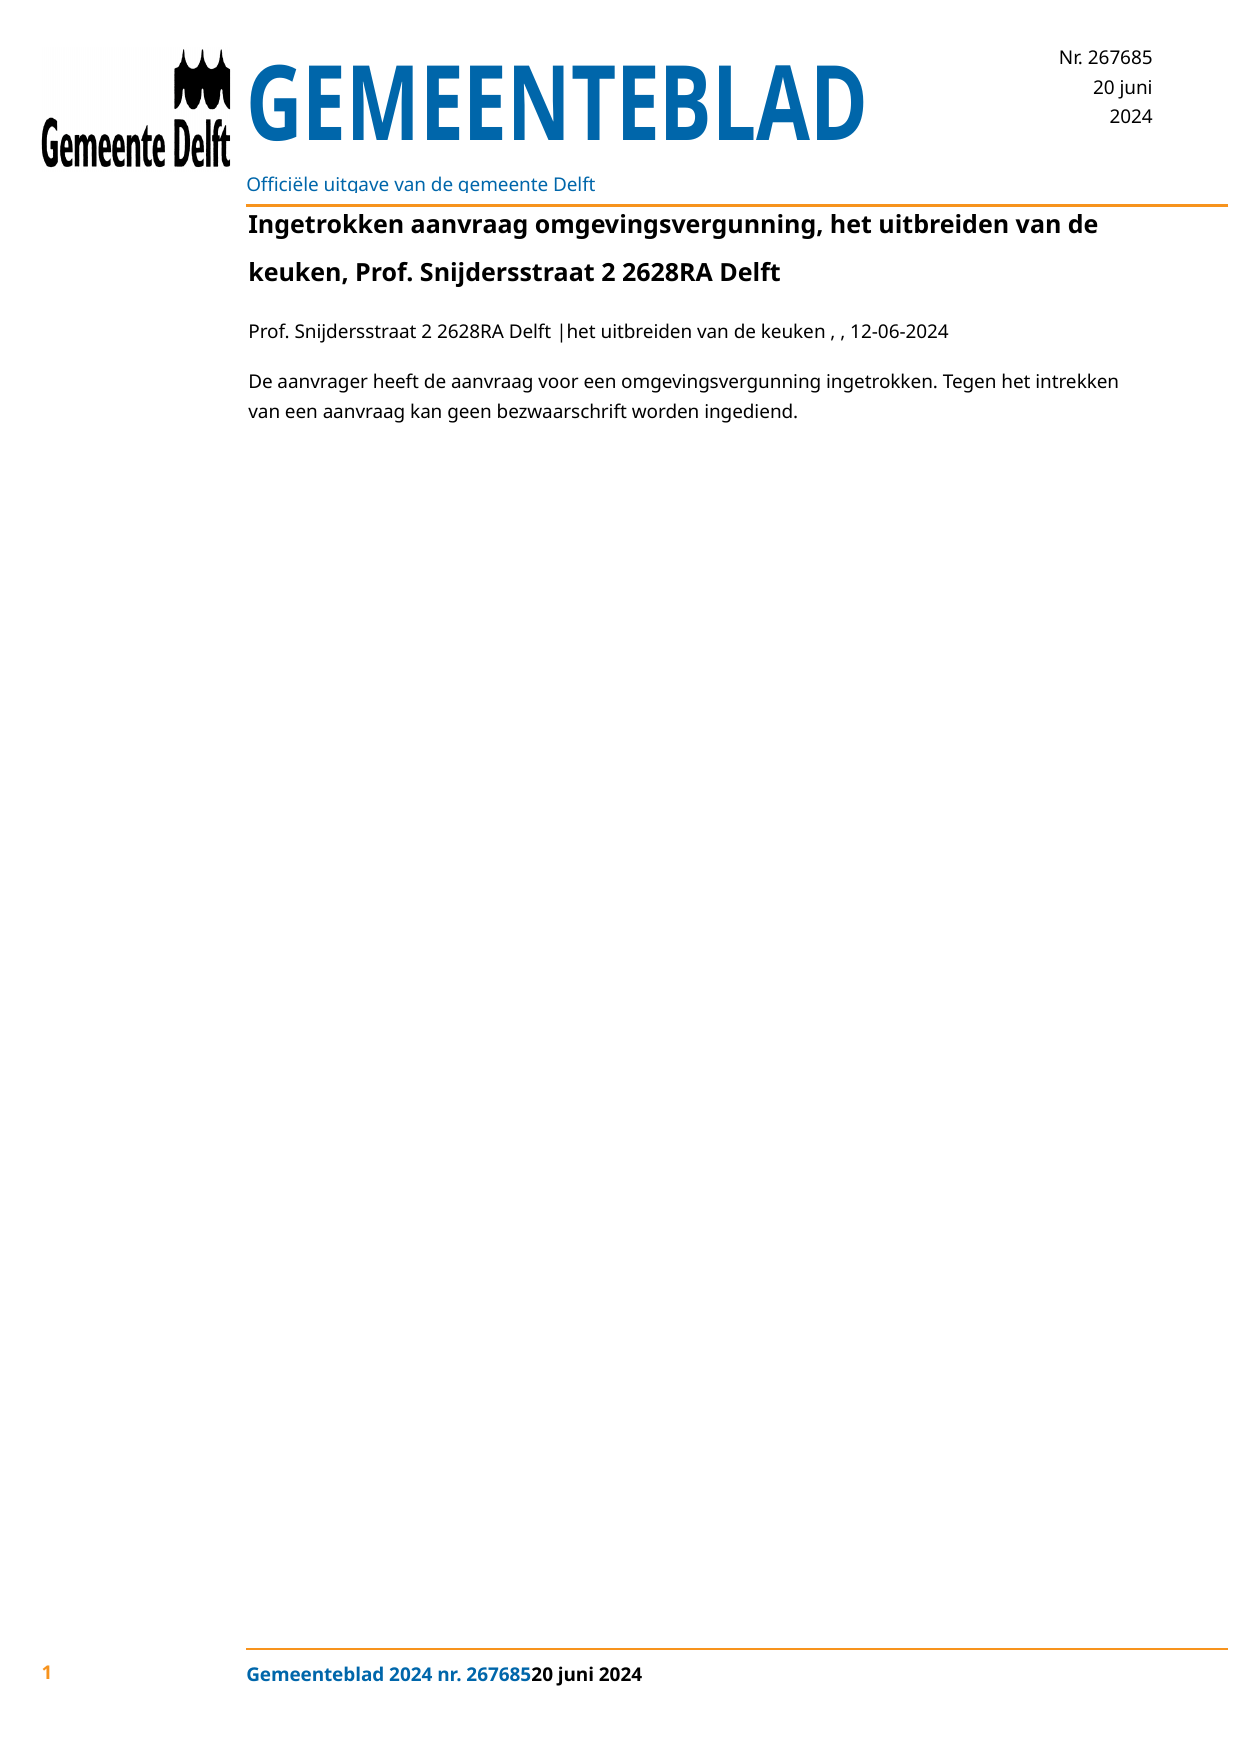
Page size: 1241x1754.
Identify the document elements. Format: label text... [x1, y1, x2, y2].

text Ingetrokken aanvraag omgevingsvergunning, het uitbreiden van de keuken, Prof. Snijdersstraat 2 2628RA Delft [248, 207, 1152, 288]
picture [41, 47, 231, 172]
text De aanvrager heeft de aanvraag voor een omgevingsvergunning ingetrokken. Tegen het intrekken van een aanvraag kan geen bezwaarschrift worden ingediend. [248, 368, 1152, 424]
text Prof. Snijdersstraat 2 2628RA Delft |het uitbreiden van de keuken , , 12-06-2024 [248, 318, 1152, 344]
